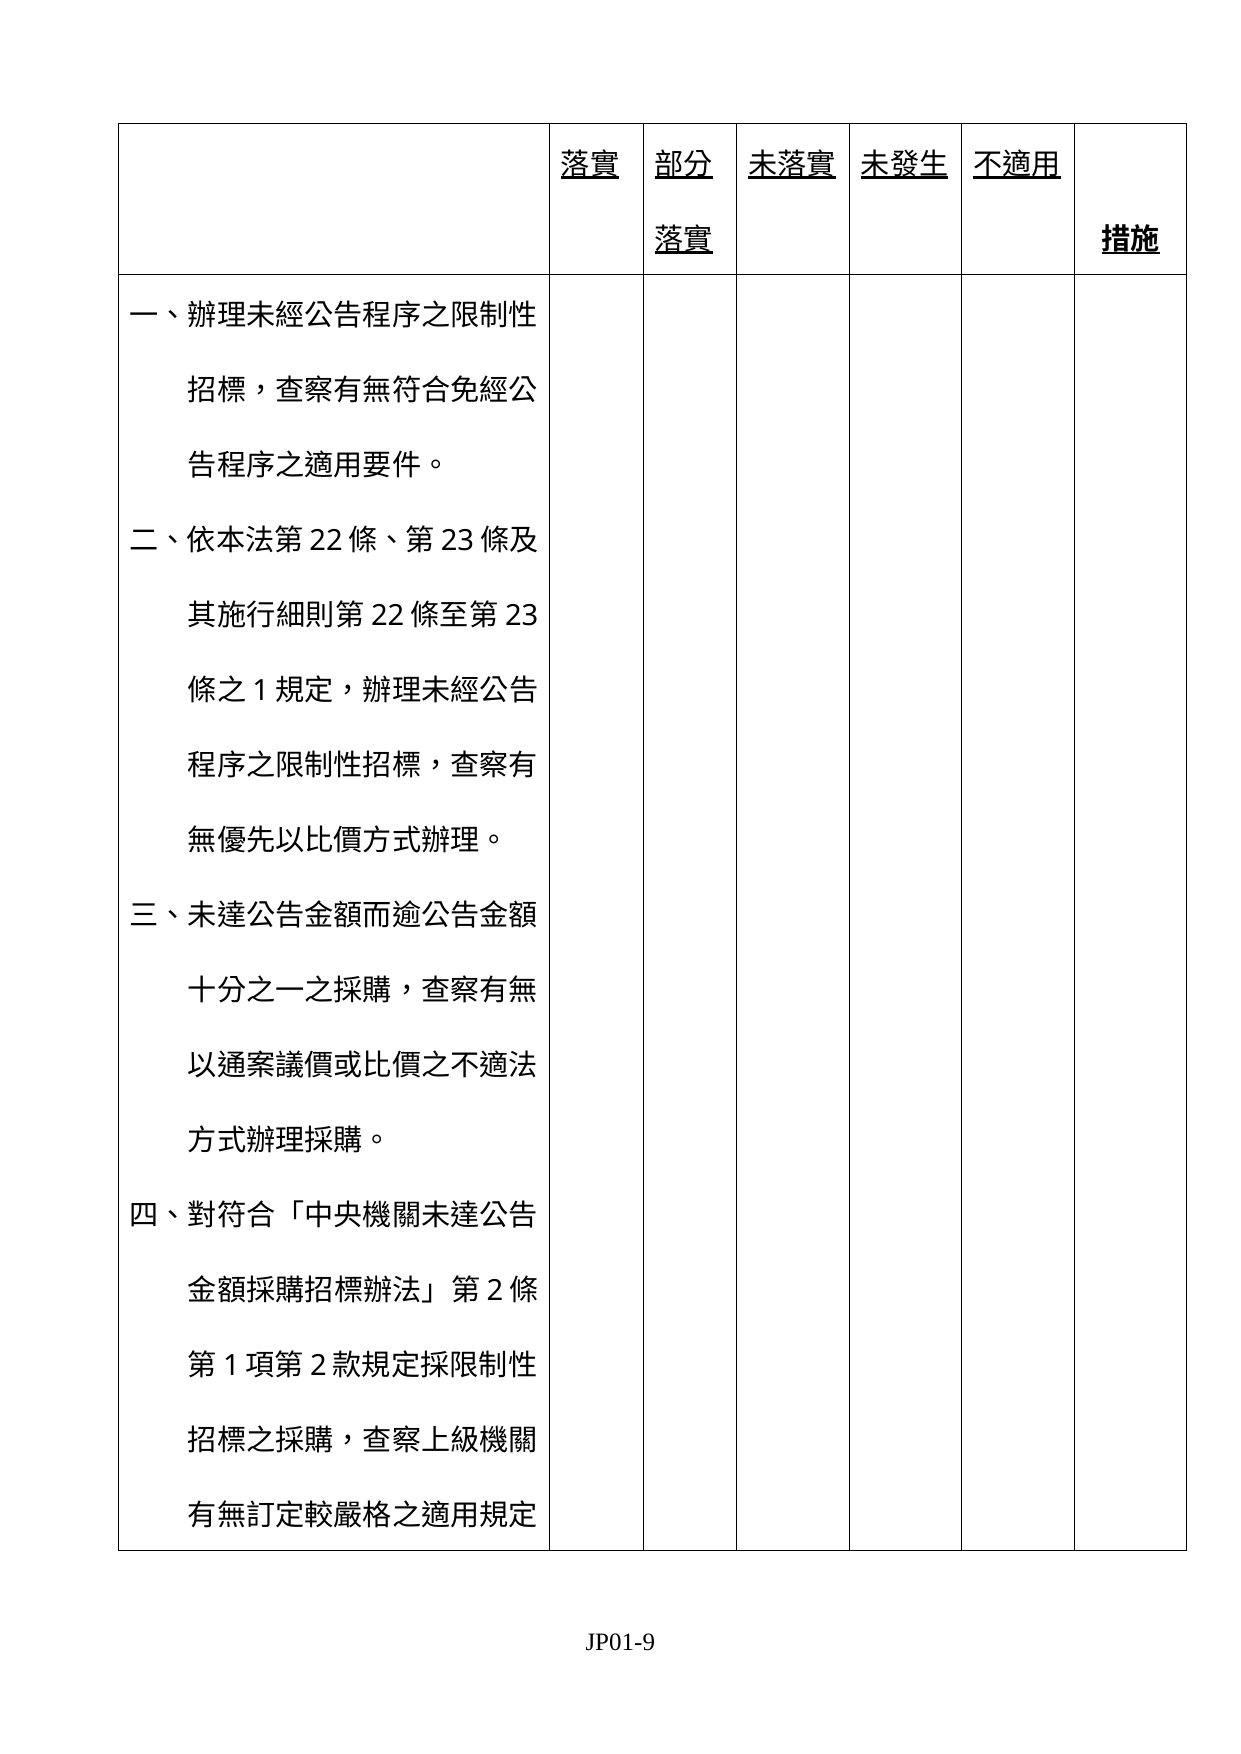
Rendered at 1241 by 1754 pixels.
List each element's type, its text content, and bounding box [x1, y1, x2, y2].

table_cell 未落實 [737, 124, 849, 274]
table_cell [962, 275, 1074, 1550]
table_cell [737, 275, 849, 1550]
table_header [119, 124, 549, 274]
table_cell [550, 275, 643, 1550]
table_cell 一、辦理未經公告程序之限制性招標，查察有無符合免經公告程序之適用要件。 二、依本法第22條、第23條及其施行細則第22條至第23條之1規定，辦理未經公告程序之限制性招標，查察有無優先以比價方式辦理。 三、未達公告金額而逾公告金額十分之一之採購，查察有無以通案議價或比價之不適法方式辦理採購。 四、對符合「中央機關未達公告金額採購招標辦法」第2條第1項第2款規定採限制性招標之採購，查察上級機關有無訂定較嚴格之適用規定 [119, 275, 549, 1550]
table_cell [644, 275, 736, 1550]
table_cell 不適用 [962, 124, 1074, 274]
table_cell [850, 275, 961, 1550]
table_cell 部分 落實 [644, 124, 736, 274]
table_cell 落實 [550, 124, 643, 274]
table_cell [1075, 275, 1186, 1550]
table_cell 未發生 [850, 124, 961, 274]
table_header 措施 [1075, 124, 1186, 274]
